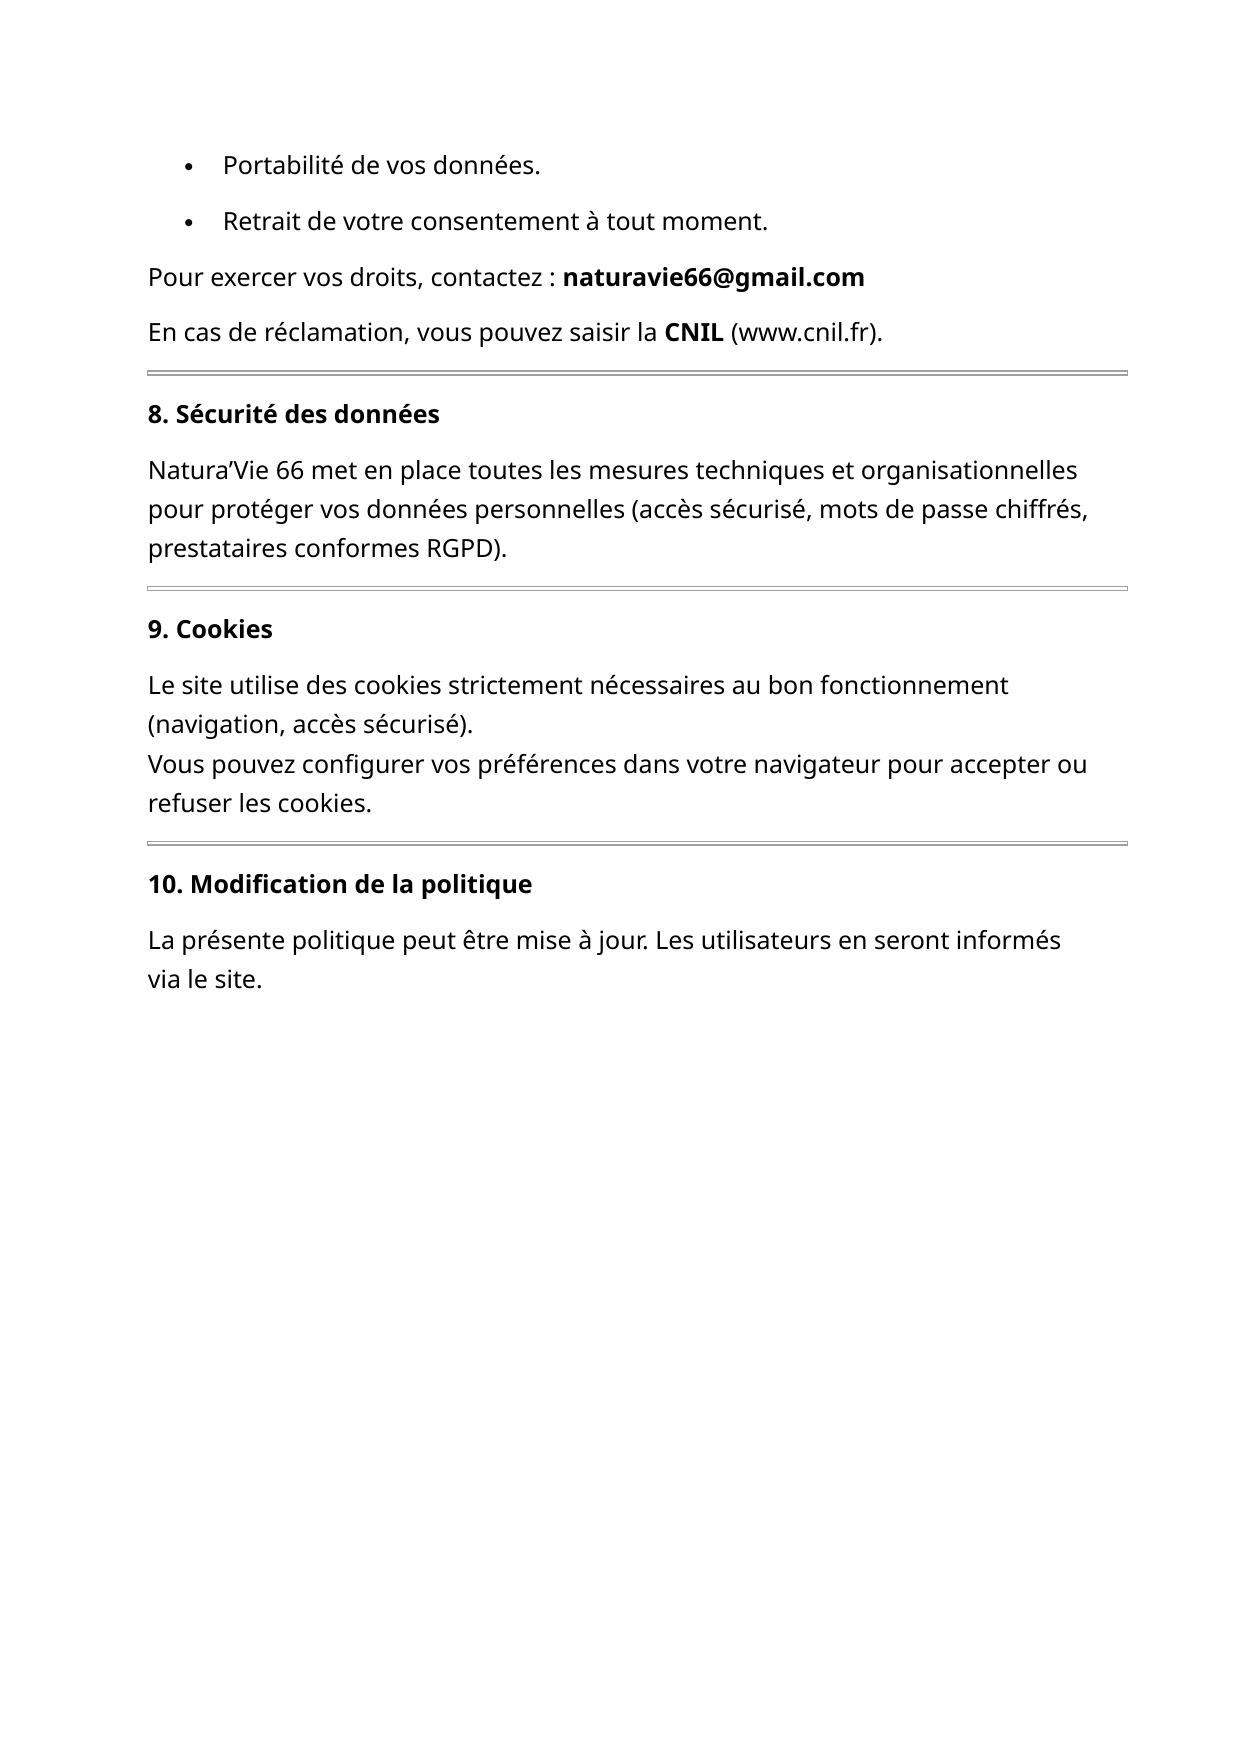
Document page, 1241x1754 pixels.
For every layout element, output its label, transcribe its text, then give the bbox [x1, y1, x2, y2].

text Le site utilise des cookies strictement nécessaires au bon fonctionnement (navigation, accès sécurisé). Vous pouvez configurer vos préférences dans votre navigateur pour accepter ou refuser les cookies. [148, 668, 1093, 819]
text La présente politique peut être mise à jour. Les utilisateurs en seront informés via le site. [148, 923, 1093, 996]
text Pour exercer vos droits, contactez : naturavie66@gmail.com [148, 259, 1093, 293]
text Natura’Vie 66 met en place toutes les mesures techniques et organisationnelles pour protéger vos données personnelles (accès sécurisé, mots de passe chiffrés, prestataires conformes RGPD). [148, 452, 1093, 565]
list Retrait de votre consentement à tout moment. [185, 203, 1093, 237]
text 9. Cookies [148, 612, 1093, 646]
list Portabilité de vos données. [185, 148, 1093, 182]
text 10. Modification de la politique [148, 867, 1093, 901]
text En cas de réclamation, vous pouvez saisir la CNIL (www.cnil.fr). [148, 315, 1093, 349]
text 8. Sécurité des données [148, 397, 1093, 431]
